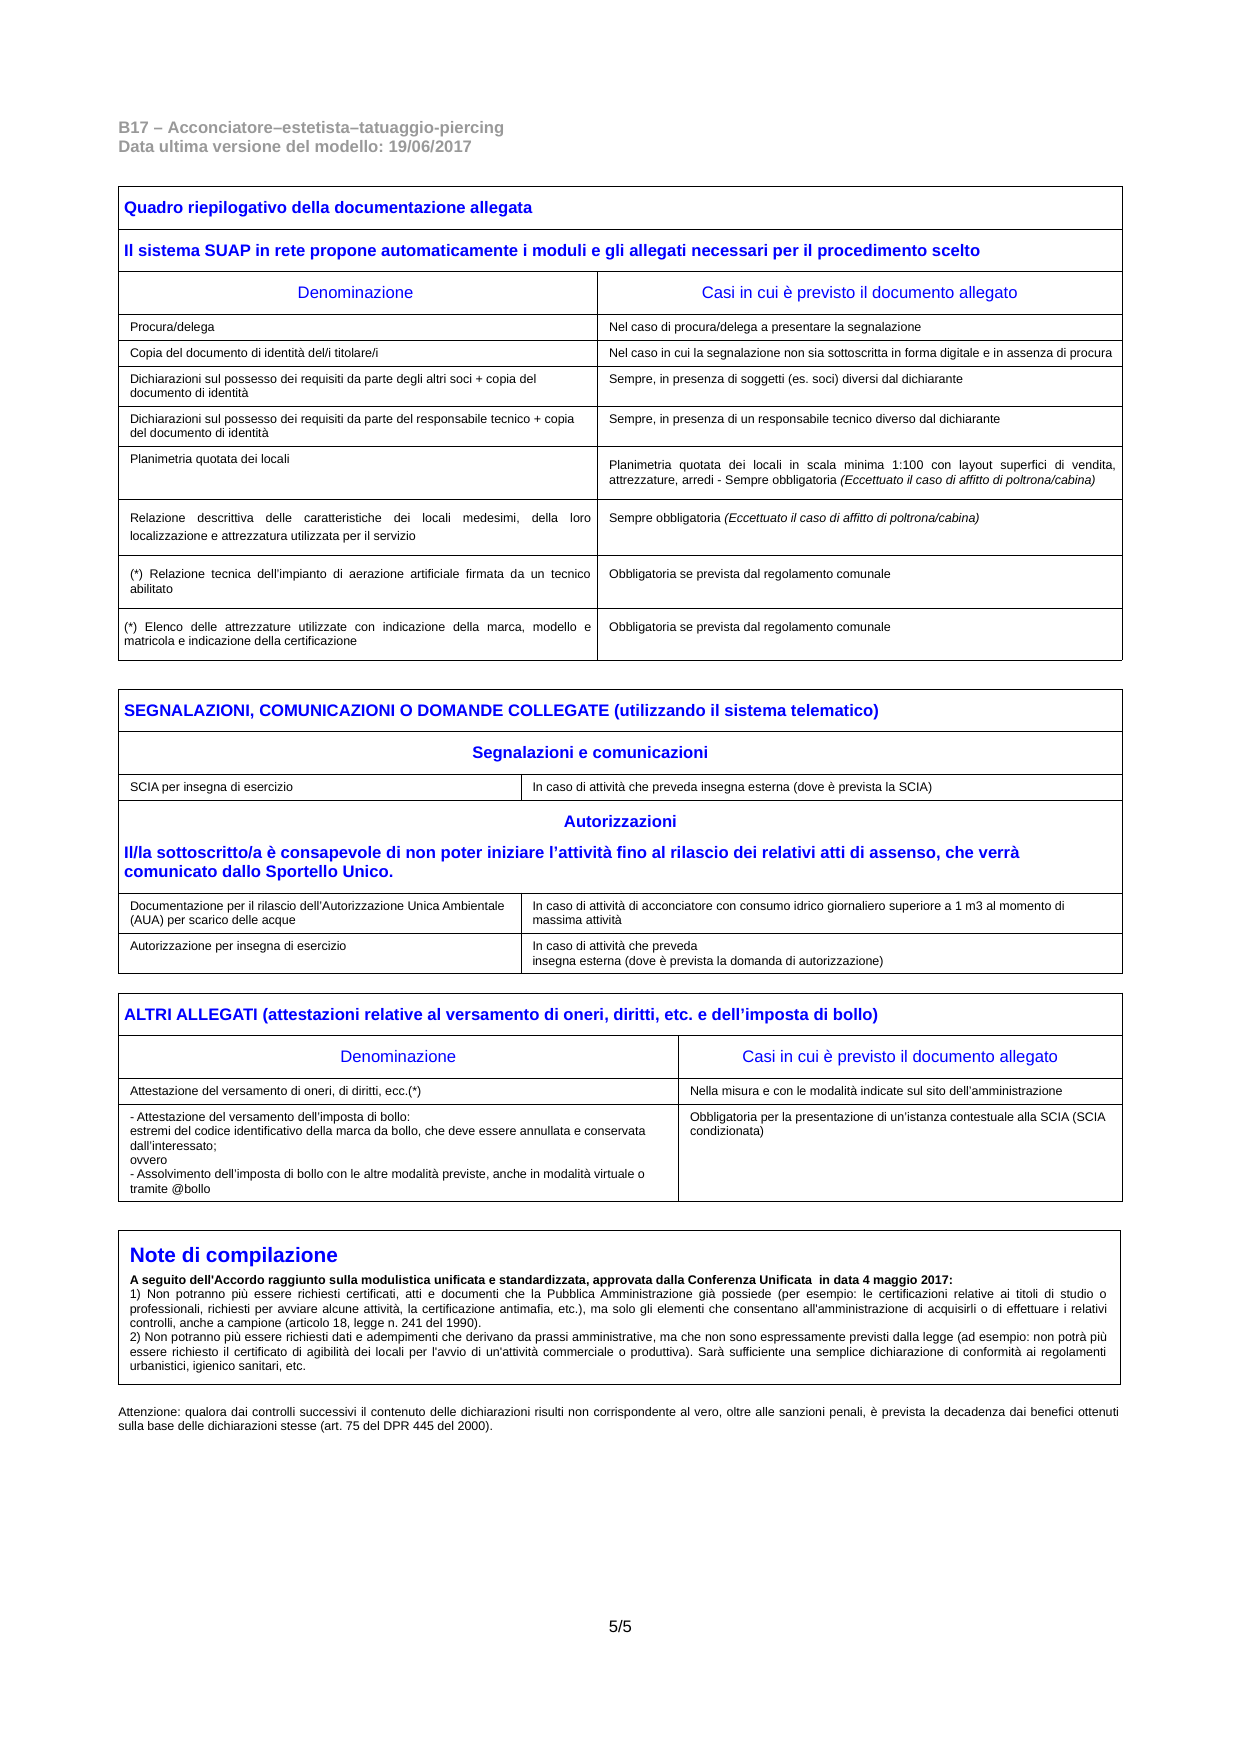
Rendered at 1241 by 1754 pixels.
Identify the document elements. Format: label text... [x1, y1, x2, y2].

table_cell In caso di attività di acconciatore con consumo idrico giornaliero superiore a 1 m3 al momento di massima attività [522, 894, 1122, 933]
table_cell In caso di attività che preveda insegna esterna (dove è prevista la domanda di autorizzazione) [522, 934, 1122, 973]
table_cell Obbligatoria se prevista dal regolamento comunale [598, 609, 1122, 660]
table_cell Nel caso di procura/delega a presentare la segnalazione [598, 315, 1122, 340]
table_cell Il sistema SUAP in rete propone automaticamente i moduli e gli allegati necessari per il procedimento scelto [119, 230, 1122, 271]
table_cell Documentazione per il rilascio dell’Autorizzazione Unica Ambientale (AUA) per scarico delle acque [119, 894, 521, 933]
table_cell Copia del documento di identità del/i titolare/i [119, 341, 597, 366]
table_header Note di compilazione A seguito dell'Accordo raggiunto sulla modulistica unificata e standardizzata, approvata dalla Conferenza Unificata in data 4 maggio 2017: 1) Non potranno più essere richiesti certificati, atti e documenti che la Pubblica Amministrazione già possiede (per esempio: le certificazioni relative ai titoli di studio o professionali, richiesti per avviare alcune attività, la certificazione antimafia, etc.), ma solo gli elementi che consentano all'amministrazione di acquisirli o di effettuare i relativi controlli, anche a campione (articolo 18, legge n. 241 del 1990). 2) Non potranno più essere richiesti dati e adempimenti che derivano da prassi amministrative, ma che non sono espressamente previsti dalla legge (ad esempio: non potrà più essere richiesto il certificato di agibilità dei locali per l'avvio di un'attività commerciale o produttiva). Sarà sufficiente una semplice dichiarazione di conformità ai regolamenti urbanistici, igienico sanitari, etc. [119, 1231, 1120, 1384]
table_cell Procura/delega [119, 315, 597, 340]
table_cell Nel caso in cui la segnalazione non sia sottoscritta in forma digitale e in assenza di procura [598, 341, 1122, 366]
table_cell (*) Relazione tecnica dell’impianto di aerazione artificiale firmata da un tecnico abilitato [119, 556, 597, 608]
table_cell Dichiarazioni sul possesso dei requisiti da parte del responsabile tecnico + copia del documento di identità [119, 407, 597, 446]
table_cell Casi in cui è previsto il documento allegato [598, 272, 1122, 314]
table_cell Dichiarazioni sul possesso dei requisiti da parte degli altri soci + copia del documento di identità [119, 367, 597, 406]
table_cell Planimetria quotata dei locali in scala minima 1:100 con layout superfici di vendita, attrezzature, arredi - Sempre obbligatoria (Eccettuato il caso di affitto di poltrona/cabina) [598, 447, 1122, 498]
table_cell Relazione descrittiva delle caratteristiche dei locali medesimi, della loro localizzazione e attrezzatura utilizzata per il servizio [119, 500, 597, 555]
table_cell - Attestazione del versamento dell’imposta di bollo: estremi del codice identificativo della marca da bollo, che deve essere annullata e conservata dall’interessato; ovvero - Assolvimento dell’imposta di bollo con le altre modalità previste, anche in modalità virtuale o tramite @bollo [119, 1105, 678, 1201]
table_cell Denominazione [119, 1036, 678, 1078]
table_cell (*) Elenco delle attrezzature utilizzate con indicazione della marca, modello e matricola e indicazione della certificazione [119, 609, 597, 660]
table_header SEGNALAZIONI, COMUNICAZIONI O DOMANDE COLLEGATE (utilizzando il sistema telematico) [119, 690, 1122, 731]
table_cell Obbligatoria se prevista dal regolamento comunale [598, 556, 1122, 608]
table_cell Denominazione [119, 272, 597, 314]
table_cell Casi in cui è previsto il documento allegato [679, 1036, 1122, 1078]
table_cell SCIA per insegna di esercizio [119, 775, 521, 800]
table_cell Autorizzazioni Il/la sottoscritto/a è consapevole di non poter iniziare l’attività fino al rilascio dei relativi atti di assenso, che verrà comunicato dallo Sportello Unico. [119, 801, 1122, 893]
table_cell Sempre obbligatoria (Eccettuato il caso di affitto di poltrona/cabina) [598, 500, 1122, 555]
table_cell Sempre, in presenza di un responsabile tecnico diverso dal dichiarante [598, 407, 1122, 446]
table_cell Planimetria quotata dei locali [119, 447, 597, 498]
table_cell Attestazione del versamento di oneri, di diritti, ecc.(*) [119, 1079, 678, 1104]
table_cell Sempre, in presenza di soggetti (es. soci) diversi dal dichiarante [598, 367, 1122, 406]
table_cell Nella misura e con le modalità indicate sul sito dell’amministrazione [679, 1079, 1122, 1104]
text Attenzione: qualora dai controlli successivi il contenuto delle dichiarazioni risulti non corrispondente al vero, oltre alle sanzioni penali, è prevista la decadenza dai benefici ottenuti sulla base delle dichiarazioni stesse (art. 75 del DPR 445 del 2000). [118, 1404, 1122, 1433]
table_cell In caso di attività che preveda insegna esterna (dove è prevista la SCIA) [522, 775, 1122, 800]
table_header ALTRI ALLEGATI (attestazioni relative al versamento di oneri, diritti, etc. e dell’imposta di bollo) [119, 994, 1122, 1035]
table_header Quadro riepilogativo della documentazione allegata [119, 187, 1122, 228]
table_cell Obbligatoria per la presentazione di un’istanza contestuale alla SCIA (SCIA condizionata) [679, 1105, 1122, 1201]
table_cell Segnalazioni e comunicazioni [119, 732, 1122, 774]
table_cell Autorizzazione per insegna di esercizio [119, 934, 521, 973]
